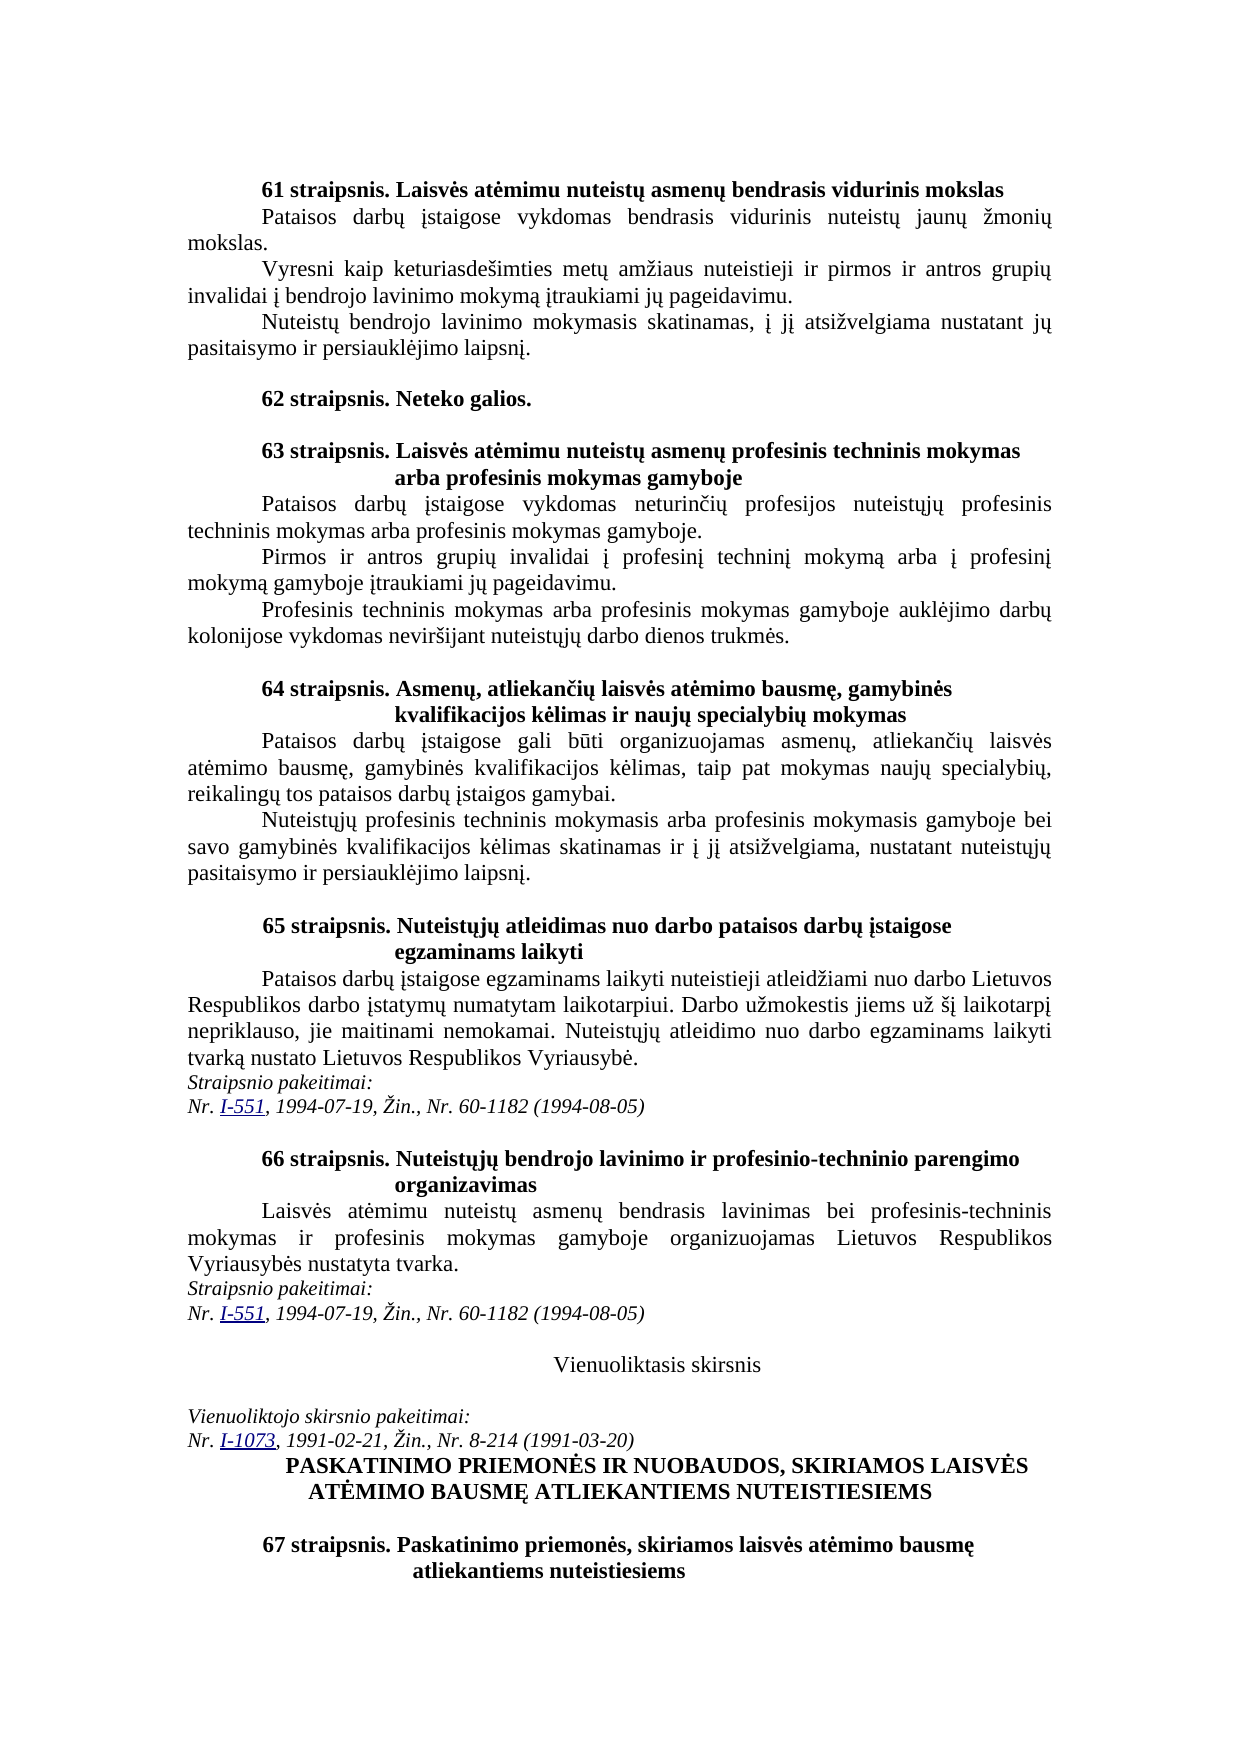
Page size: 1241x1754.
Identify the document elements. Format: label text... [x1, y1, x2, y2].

text 61 straipsnis. Laisvės atėmimu nuteistų asmenų bendrasis vidurinis mokslas [187, 176, 1053, 203]
text Straipsnio pakeitimai: [187, 1276, 1053, 1300]
text Vienuoliktasis skirsnis [187, 1351, 1053, 1377]
text Nuteistųjų profesinis techninis mokymasis arba profesinis mokymasis gamyboje bei savo gamybinės kvalifikacijos kėlimas skatinamas ir į jį atsižvelgiama, nustatant nuteistųjų pasitaisymo ir persiauklėjimo laipsnį. [187, 807, 1053, 886]
text Nr. I-1073, 1991-02-21, Žin., Nr. 8-214 (1991-03-20) [187, 1428, 1053, 1452]
text egzaminams laikyti [337, 938, 1053, 965]
text 64 straipsnis. Asmenų, atliekančių laisvės atėmimo bausmę, gamybinės [187, 675, 1053, 701]
text arba profesinis mokymas gamyboje [337, 464, 1053, 490]
text 67 straipsnis. Paskatinimo priemonės, skiriamos laisvės atėmimo bausmę [262, 1531, 1053, 1557]
text Pirmos ir antros grupių invalidai į profesinį techninį mokymą arba į profesinį mokymą gamyboje įtraukiami jų pageidavimu. [187, 543, 1053, 596]
text PASKATINIMO PRIEMONĖS IR NUOBAUDOS, SKIRIAMOS LAISVĖS ATĖMIMO BAUSMĘ ATLIEKANTIEMS NUTEISTIESIEMS [187, 1452, 1053, 1504]
text 62 straipsnis. Neteko galios. [187, 385, 1053, 411]
text Pataisos darbų įstaigose vykdomas neturinčių profesijos nuteistųjų profesinis techninis mokymas arba profesinis mokymas gamyboje. [187, 490, 1053, 543]
text Straipsnio pakeitimai: [187, 1070, 1053, 1094]
text Profesinis techninis mokymas arba profesinis mokymas gamyboje auklėjimo darbų kolonijose vykdomas neviršijant nuteistųjų darbo dienos trukmės. [187, 596, 1053, 648]
text Vienuoliktojo skirsnio pakeitimai: [187, 1403, 1053, 1428]
text Pataisos darbų įstaigose vykdomas bendrasis vidurinis nuteistų jaunų žmonių mokslas. [187, 203, 1053, 255]
text Pataisos darbų įstaigose egzaminams laikyti nuteistieji atleidžiami nuo darbo Lietuvos Respublikos darbo įstatymų numatytam laikotarpiui. Darbo užmokestis jiems už šį laikotarpį nepriklauso, jie maitinami nemokamai. Nuteistųjų atleidimo nuo darbo egzaminams laikyti tvarką nustato Lietuvos Respublikos Vyriausybė. [187, 965, 1053, 1070]
text 65 straipsnis. Nuteistųjų atleidimas nuo darbo pataisos darbų įstaigose [262, 912, 1053, 938]
text Nr. I-551, 1994-07-19, Žin., Nr. 60-1182 (1994-08-05) [187, 1094, 1053, 1118]
text Laisvės atėmimu nuteistų asmenų bendrasis lavinimas bei profesinis-techninis mokymas ir profesinis mokymas gamyboje organizuojamas Lietuvos Respublikos Vyriausybės nustatyta tvarka. [187, 1197, 1053, 1276]
text Nr. I-551, 1994-07-19, Žin., Nr. 60-1182 (1994-08-05) [187, 1300, 1053, 1324]
text Nuteistų bendrojo lavinimo mokymasis skatinamas, į jį atsižvelgiama nustatant jų pasitaisymo ir persiauklėjimo laipsnį. [187, 308, 1053, 361]
text Pataisos darbų įstaigose gali būti organizuojamas asmenų, atliekančių laisvės atėmimo bausmę, gamybinės kvalifikacijos kėlimas, taip pat mokymas naujų specialybių, reikalingų tos pataisos darbų įstaigos gamybai. [187, 727, 1053, 807]
text 66 straipsnis. Nuteistųjų bendrojo lavinimo ir profesinio-techninio parengimo [187, 1144, 1053, 1171]
text kvalifikacijos kėlimas ir naujų specialybių mokymas [337, 701, 1053, 727]
text Vyresni kaip keturiasdešimties metų amžiaus nuteistieji ir pirmos ir antros grupių invalidai į bendrojo lavinimo mokymą įtraukiami jų pageidavimu. [187, 255, 1053, 308]
text atliekantiems nuteistiesiems [337, 1557, 1053, 1583]
text organizavimas [187, 1171, 1053, 1197]
text 63 straipsnis. Laisvės atėmimu nuteistų asmenų profesinis techninis mokymas [187, 438, 1053, 464]
